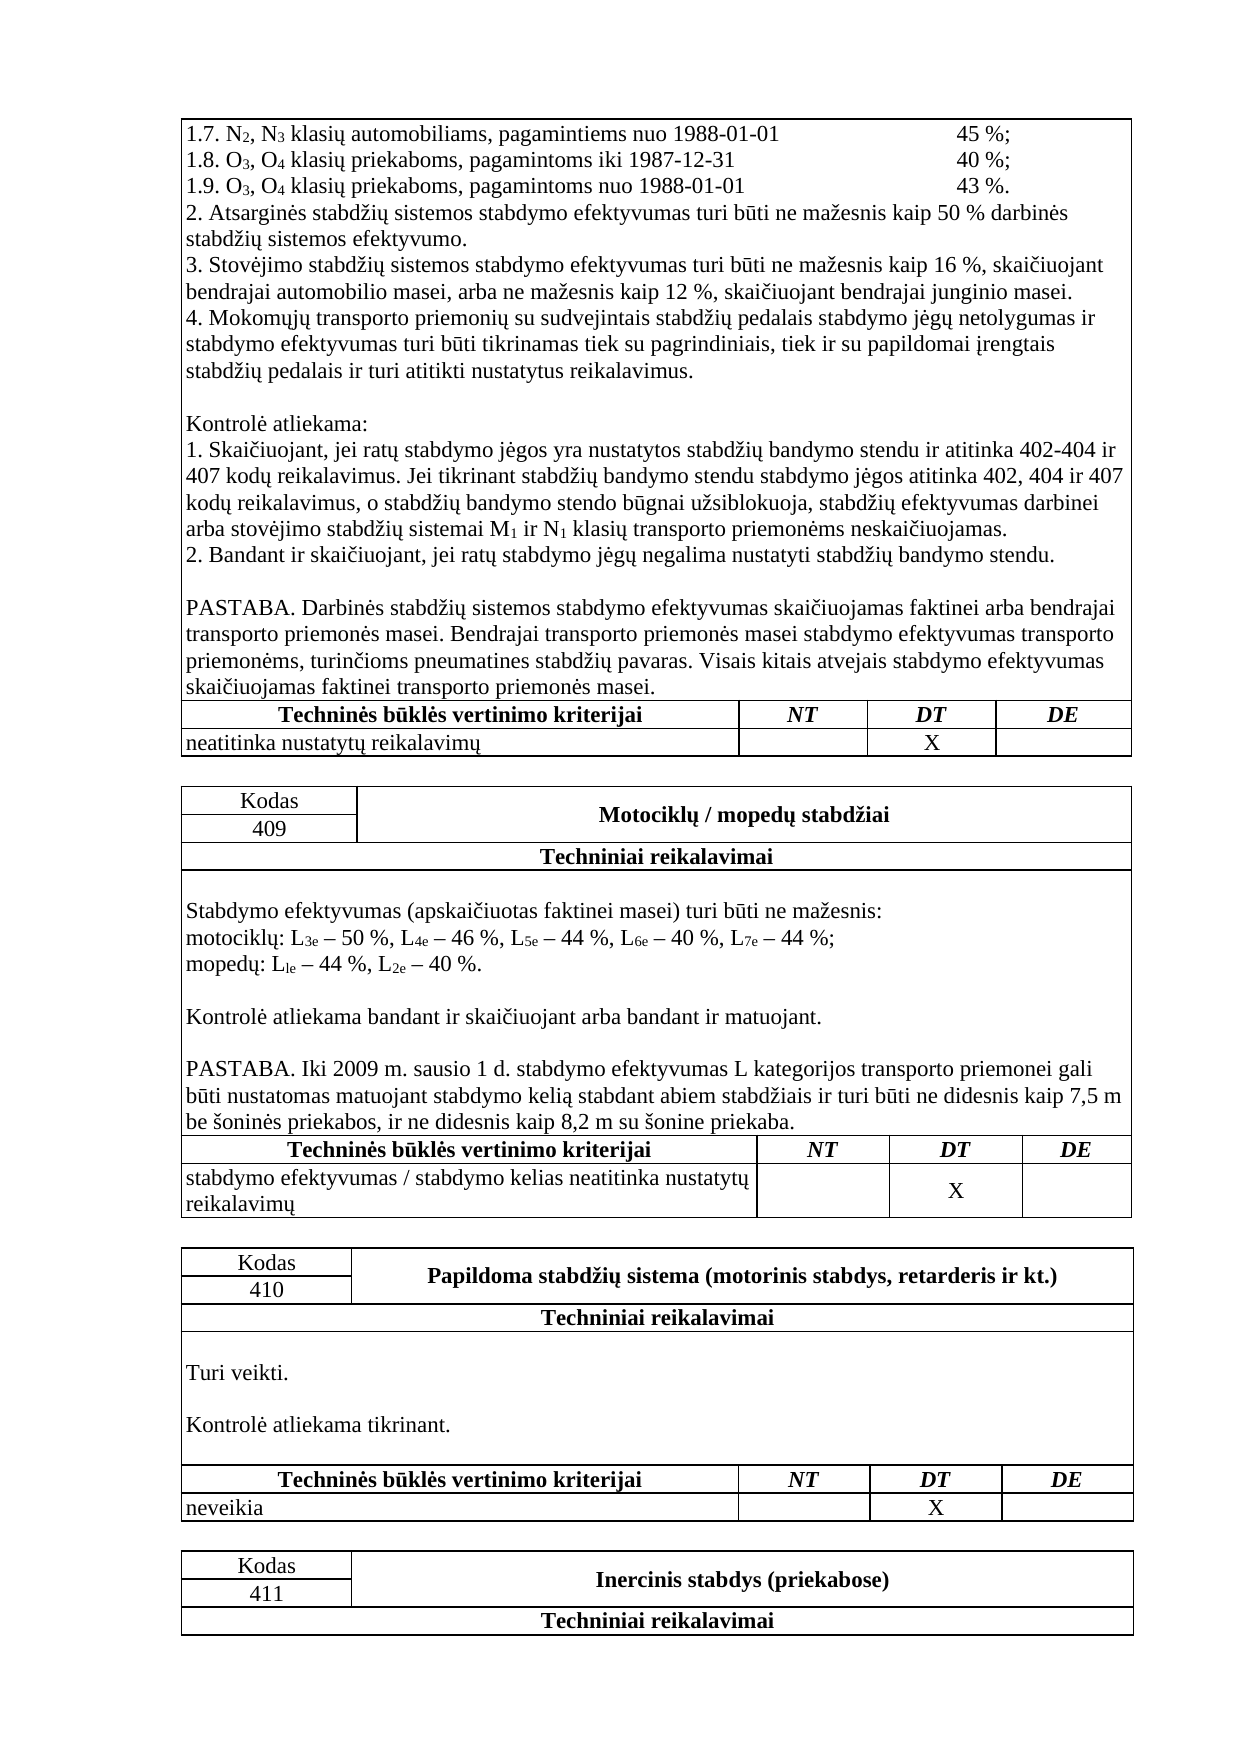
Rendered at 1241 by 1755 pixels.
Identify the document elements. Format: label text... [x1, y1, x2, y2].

table_cell X [868, 729, 995, 755]
table_cell [739, 1494, 869, 1520]
table_header Motociklų / mopedų stabdžiai [358, 787, 1131, 841]
table_cell 409 [182, 815, 356, 841]
table_cell [1003, 1494, 1133, 1520]
table_cell Techniniai reikalavimai [182, 843, 1131, 869]
table_cell Turi veikti. Kontrolė atliekama tikrinant. [182, 1332, 1133, 1464]
table_cell neatitinka nustatytų reikalavimų [182, 729, 738, 755]
table_cell X [871, 1494, 1001, 1520]
table_cell Stabdymo efektyvumas (apskaičiuotas faktinei masei) turi būti ne mažesnis: motociklų: L3e – 50 %, L4e – 46 %, L5e – 44 %, L6e – 40 %, L7e – 44 %; mopedų: Lle – 44 %, L2e – 40 %. Kontrolė atliekama bandant ir skaičiuojant arba bandant ir matuojant. PASTABA. Iki 2009 m. sausio 1 d. stabdymo efektyvumas L kategorijos transporto priemonei gali būti nustatomas matuojant stabdymo kelią stabdant abiem stabdžiais ir turi būti ne didesnis kaip 7,5 m be šoninės priekabos, ir ne didesnis kaip 8,2 m su šonine priekaba. [182, 871, 1131, 1134]
table_cell 410 [182, 1277, 351, 1303]
table_cell [997, 729, 1131, 755]
table_cell Techninės būklės vertinimo kriterijai [182, 1136, 756, 1162]
table_header Papildoma stabdžių sistema (motorinis stabdys, retarderis ir kt.) [352, 1249, 1133, 1303]
table_cell NT [758, 1136, 889, 1162]
table_cell Techniniai reikalavimai [182, 1608, 1133, 1634]
table_cell DE [1023, 1136, 1131, 1162]
table_cell NT [739, 1466, 869, 1492]
table_cell [758, 1164, 889, 1217]
table_cell DE [1003, 1466, 1133, 1492]
table_header Kodas [182, 787, 356, 813]
table_cell 411 [182, 1580, 351, 1606]
table_cell DT [868, 701, 995, 727]
table_cell Techninės būklės vertinimo kriterijai [182, 701, 738, 727]
table_cell Techninės būklės vertinimo kriterijai [182, 1466, 738, 1492]
table_cell stabdymo efektyvumas / stabdymo kelias neatitinka nustatytų reikalavimų [182, 1164, 756, 1217]
table_cell neveikia [182, 1494, 738, 1520]
table_header Inercinis stabdys (priekabose) [352, 1552, 1133, 1606]
table_cell NT [740, 701, 867, 727]
table_cell DT [871, 1466, 1001, 1492]
table_cell X [890, 1164, 1022, 1217]
table_cell [740, 729, 867, 755]
table_header Kodas [182, 1249, 351, 1275]
table_cell 1.7. N2, N3 klasių automobiliams, pagamintiems nuo 1988-01-01 45 %; 1.8. O3, O4 klasių priekaboms, pagamintoms iki 1987-12-31 40 %; 1.9. O3, O4 klasių priekaboms, pagamintoms nuo 1988-01-01 43 %. 2. Atsarginės stabdžių sistemos stabdymo efektyvumas turi būti ne mažesnis kaip 50 % darbinės stabdžių sistemos efektyvumo. 3. Stovėjimo stabdžių sistemos stabdymo efektyvumas turi būti ne mažesnis kaip 16 %, skaičiuojant bendrajai automobilio masei, arba ne mažesnis kaip 12 %, skaičiuojant bendrajai junginio masei. 4. Mokomųjų transporto priemonių su sudvejintais stabdžių pedalais stabdymo jėgų netolygumas ir stabdymo efektyvumas turi būti tikrinamas tiek su pagrindiniais, tiek ir su papildomai įrengtais stabdžių pedalais ir turi atitikti nustatytus reikalavimus. Kontrolė atliekama: 1. Skaičiuojant, jei ratų stabdymo jėgos yra nustatytos stabdžių bandymo stendu ir atitinka 402-404 ir 407 kodų reikalavimus. Jei tikrinant stabdžių bandymo stendu stabdymo jėgos atitinka 402, 404 ir 407 kodų reikalavimus, o stabdžių bandymo stendo būgnai užsiblokuoja, stabdžių efektyvumas darbinei arba stovėjimo stabdžių sistemai M1 ir N1 klasių transporto priemonėms neskaičiuojamas. 2. Bandant ir skaičiuojant, jei ratų stabdymo jėgų negalima nustatyti stabdžių bandymo stendu. PASTABA. Darbinės stabdžių sistemos stabdymo efektyvumas skaičiuojamas faktinei arba bendrajai transporto priemonės masei. Bendrajai transporto priemonės masei stabdymo efektyvumas transporto priemonėms, turinčioms pneumatines stabdžių pavaras. Visais kitais atvejais stabdymo efektyvumas skaičiuojamas faktinei transporto priemonės masei. [182, 120, 1131, 699]
table_header Kodas [182, 1552, 351, 1578]
table_cell DE [997, 701, 1131, 727]
table_cell [1023, 1164, 1131, 1217]
table_cell Techniniai reikalavimai [182, 1305, 1133, 1331]
table_cell DT [890, 1136, 1022, 1162]
